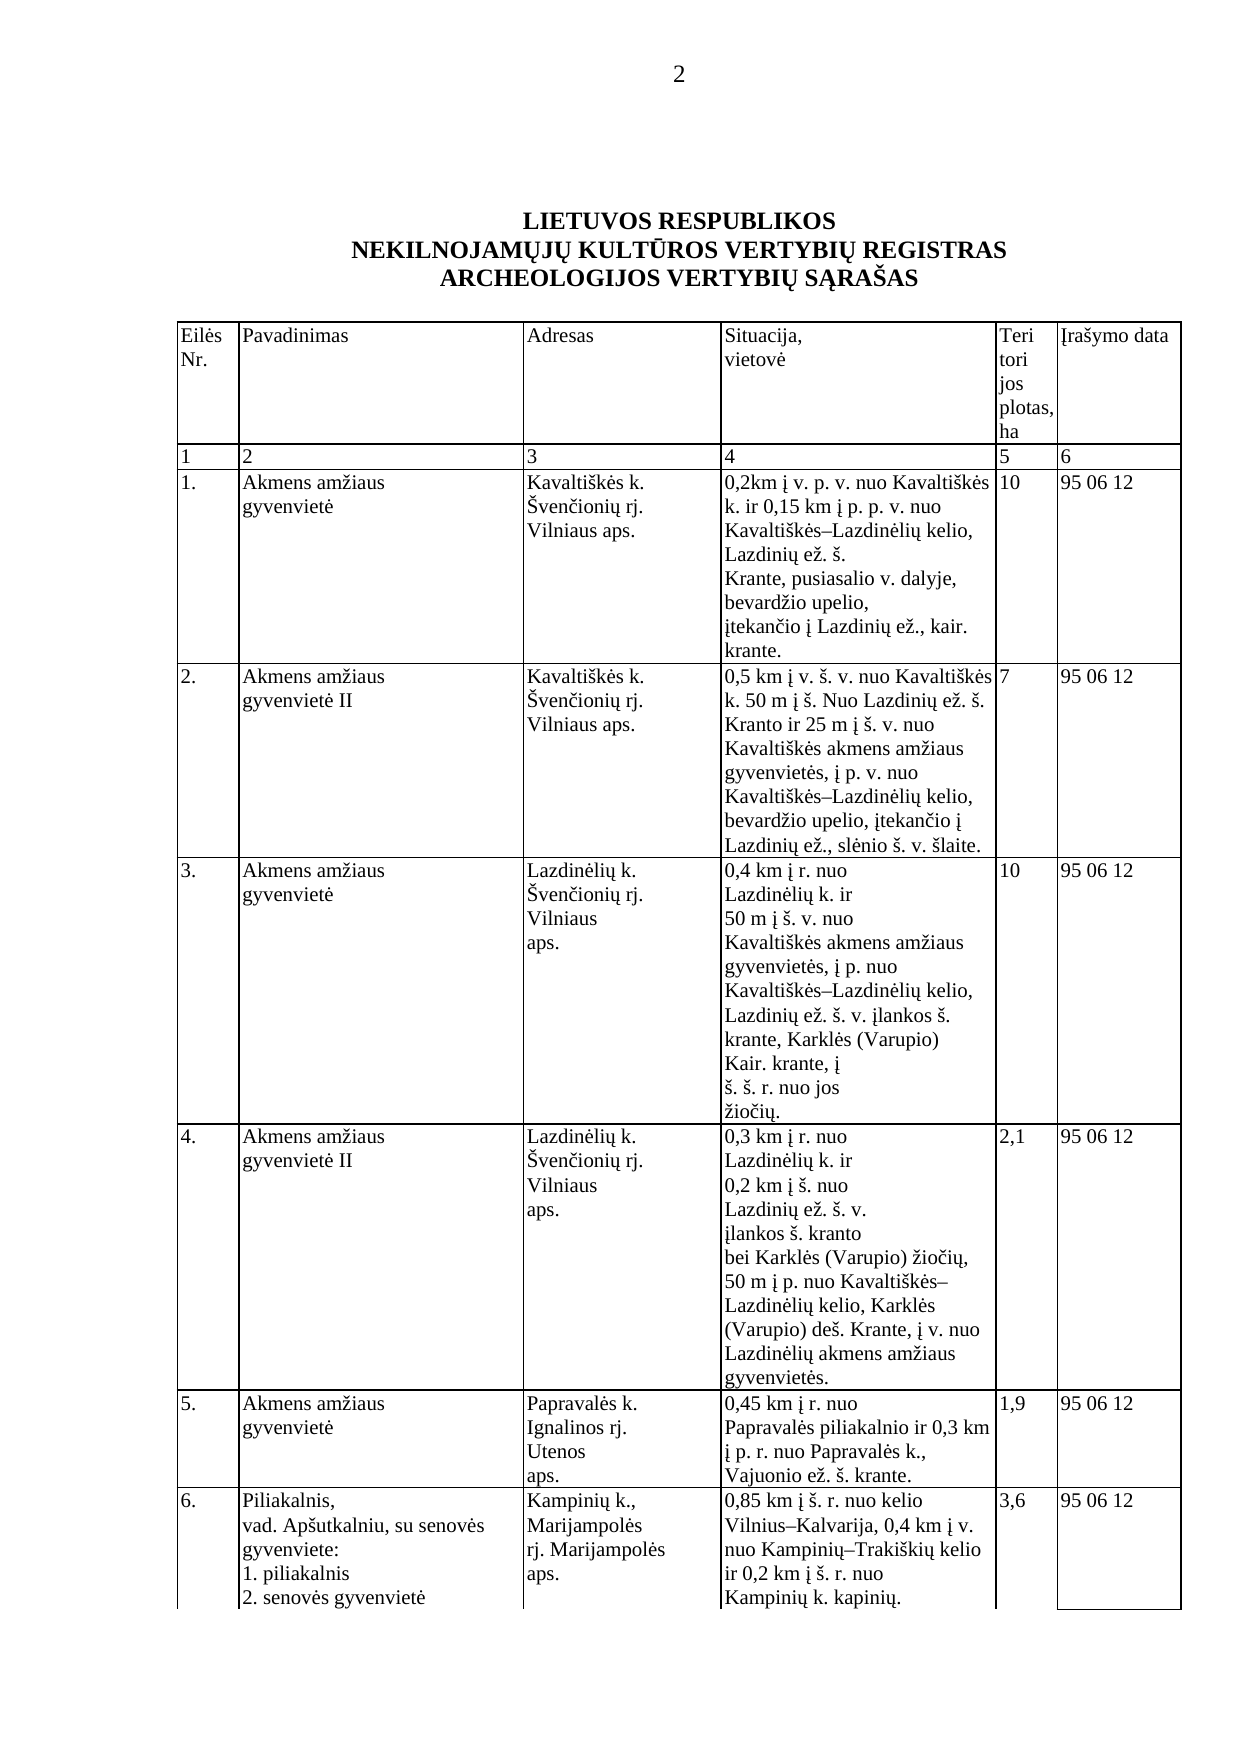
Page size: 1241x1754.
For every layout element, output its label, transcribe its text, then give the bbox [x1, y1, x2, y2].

table_cell 0,5 km į v. š. v. nuo Kavaltiškės k. 50 m į š. Nuo Lazdinių ež. š. Kranto ir 25 m į š. v. nuo Kavaltiškės akmens amžiaus gyvenvietės, į p. v. nuo Kavaltiškės–Lazdinėlių kelio, bevardžio upelio, įtekančio į Lazdinių ež., slėnio š. v. šlaite. [722, 664, 995, 857]
text NEKILNOJAMŲJŲ KULTŪROS VERTYBIŲ REGISTRAS [177, 235, 1181, 263]
table_header Įrašymo data [1058, 323, 1180, 443]
table_cell 95 06 12 [1058, 1125, 1180, 1389]
table_header Teri tori jos plotas, ha [997, 323, 1057, 443]
table_cell Piliakalnis, vad. Apšutkalniu, su senovės gyvenviete: 1. piliakalnis 2. senovės gyvenvietė [240, 1488, 523, 1609]
table_cell 1,9 [997, 1391, 1057, 1487]
table_cell 0,4 km į r. nuo Lazdinėlių k. ir 50 m į š. v. nuo Kavaltiškės akmens amžiaus gyvenvietės, į p. nuo Kavaltiškės–Lazdinėlių kelio, Lazdinių ež. š. v. įlankos š. krante, Karklės (Varupio) Kair. krante, į š. š. r. nuo jos žiočių. [722, 858, 995, 1123]
table_cell 5. [178, 1391, 238, 1487]
table_cell 95 06 12 [1058, 1488, 1180, 1609]
table_cell Kampinių k., Marijampolės rj. Marijampolės aps. [524, 1488, 720, 1609]
table_cell 3,6 [997, 1488, 1057, 1609]
table_cell Akmens amžiaus gyvenvietė II [240, 664, 523, 857]
table_cell 95 06 12 [1058, 470, 1180, 662]
table_cell 0,3 km į r. nuo Lazdinėlių k. ir 0,2 km į š. nuo Lazdinių ež. š. v. įlankos š. kranto bei Karklės (Varupio) žiočių, 50 m į p. nuo Kavaltiškės–Lazdinėlių kelio, Karklės (Varupio) deš. Krante, į v. nuo Lazdinėlių akmens amžiaus gyvenvietės. [722, 1125, 995, 1389]
table_header Adresas [524, 323, 720, 443]
table_header Pavadinimas [240, 323, 523, 443]
table_cell 3. [178, 858, 238, 1123]
table_cell 2 [240, 445, 523, 468]
table_cell 2,1 [997, 1125, 1057, 1389]
table_cell Akmens amžiaus gyvenvietė II [240, 1125, 523, 1389]
table_cell 4 [722, 445, 995, 468]
table_header Eilės Nr. [178, 323, 238, 443]
table_cell 3 [524, 445, 720, 468]
table_cell Kavaltiškės k. Švenčionių rj. Vilniaus aps. [524, 664, 720, 857]
table_cell Lazdinėlių k. Švenčionių rj. Vilniaus aps. [524, 1125, 720, 1389]
table_cell Kavaltiškės k. Švenčionių rj. Vilniaus aps. [524, 470, 720, 662]
table_header Situacija, vietovė [722, 323, 995, 443]
table_cell 10 [997, 858, 1057, 1123]
table_cell 10 [997, 470, 1057, 662]
table_cell 4. [178, 1125, 238, 1389]
table_cell 95 06 12 [1058, 664, 1180, 857]
text ARCHEOLOGIJOS VERTYBIŲ SĄRAŠAS [177, 263, 1181, 292]
table_cell 6. [178, 1488, 238, 1609]
table_cell Papravalės k. Ignalinos rj. Utenos aps. [524, 1391, 720, 1487]
text LIETUVOS RESPUBLIKOS [177, 206, 1181, 235]
table_cell 5 [997, 445, 1057, 468]
table_cell 2. [178, 664, 238, 857]
table_cell Akmens amžiaus gyvenvietė [240, 858, 523, 1123]
table_cell Lazdinėlių k. Švenčionių rj. Vilniaus aps. [524, 858, 720, 1123]
table_cell 95 06 12 [1058, 858, 1180, 1123]
table_cell 0,2km į v. p. v. nuo Kavaltiškės k. ir 0,15 km į p. p. v. nuo Kavaltiškės–Lazdinėlių kelio, Lazdinių ež. š. Krante, pusiasalio v. dalyje, bevardžio upelio, įtekančio į Lazdinių ež., kair. krante. [722, 470, 995, 662]
table_cell 95 06 12 [1058, 1391, 1180, 1487]
table_cell 1. [178, 470, 238, 662]
table_cell 0,45 km į r. nuo Papravalės piliakalnio ir 0,3 km į p. r. nuo Papravalės k., Vajuonio ež. š. krante. [722, 1391, 995, 1487]
table_cell 0,85 km į š. r. nuo kelio Vilnius–Kalvarija, 0,4 km į v. nuo Kampinių–Trakiškių kelio ir 0,2 km į š. r. nuo Kampinių k. kapinių. [722, 1488, 995, 1609]
table_cell Akmens amžiaus gyvenvietė [240, 470, 523, 662]
table_cell 1 [178, 445, 238, 468]
table_cell 6 [1058, 445, 1180, 468]
table_cell Akmens amžiaus gyvenvietė [240, 1391, 523, 1487]
table_cell 7 [997, 664, 1057, 857]
